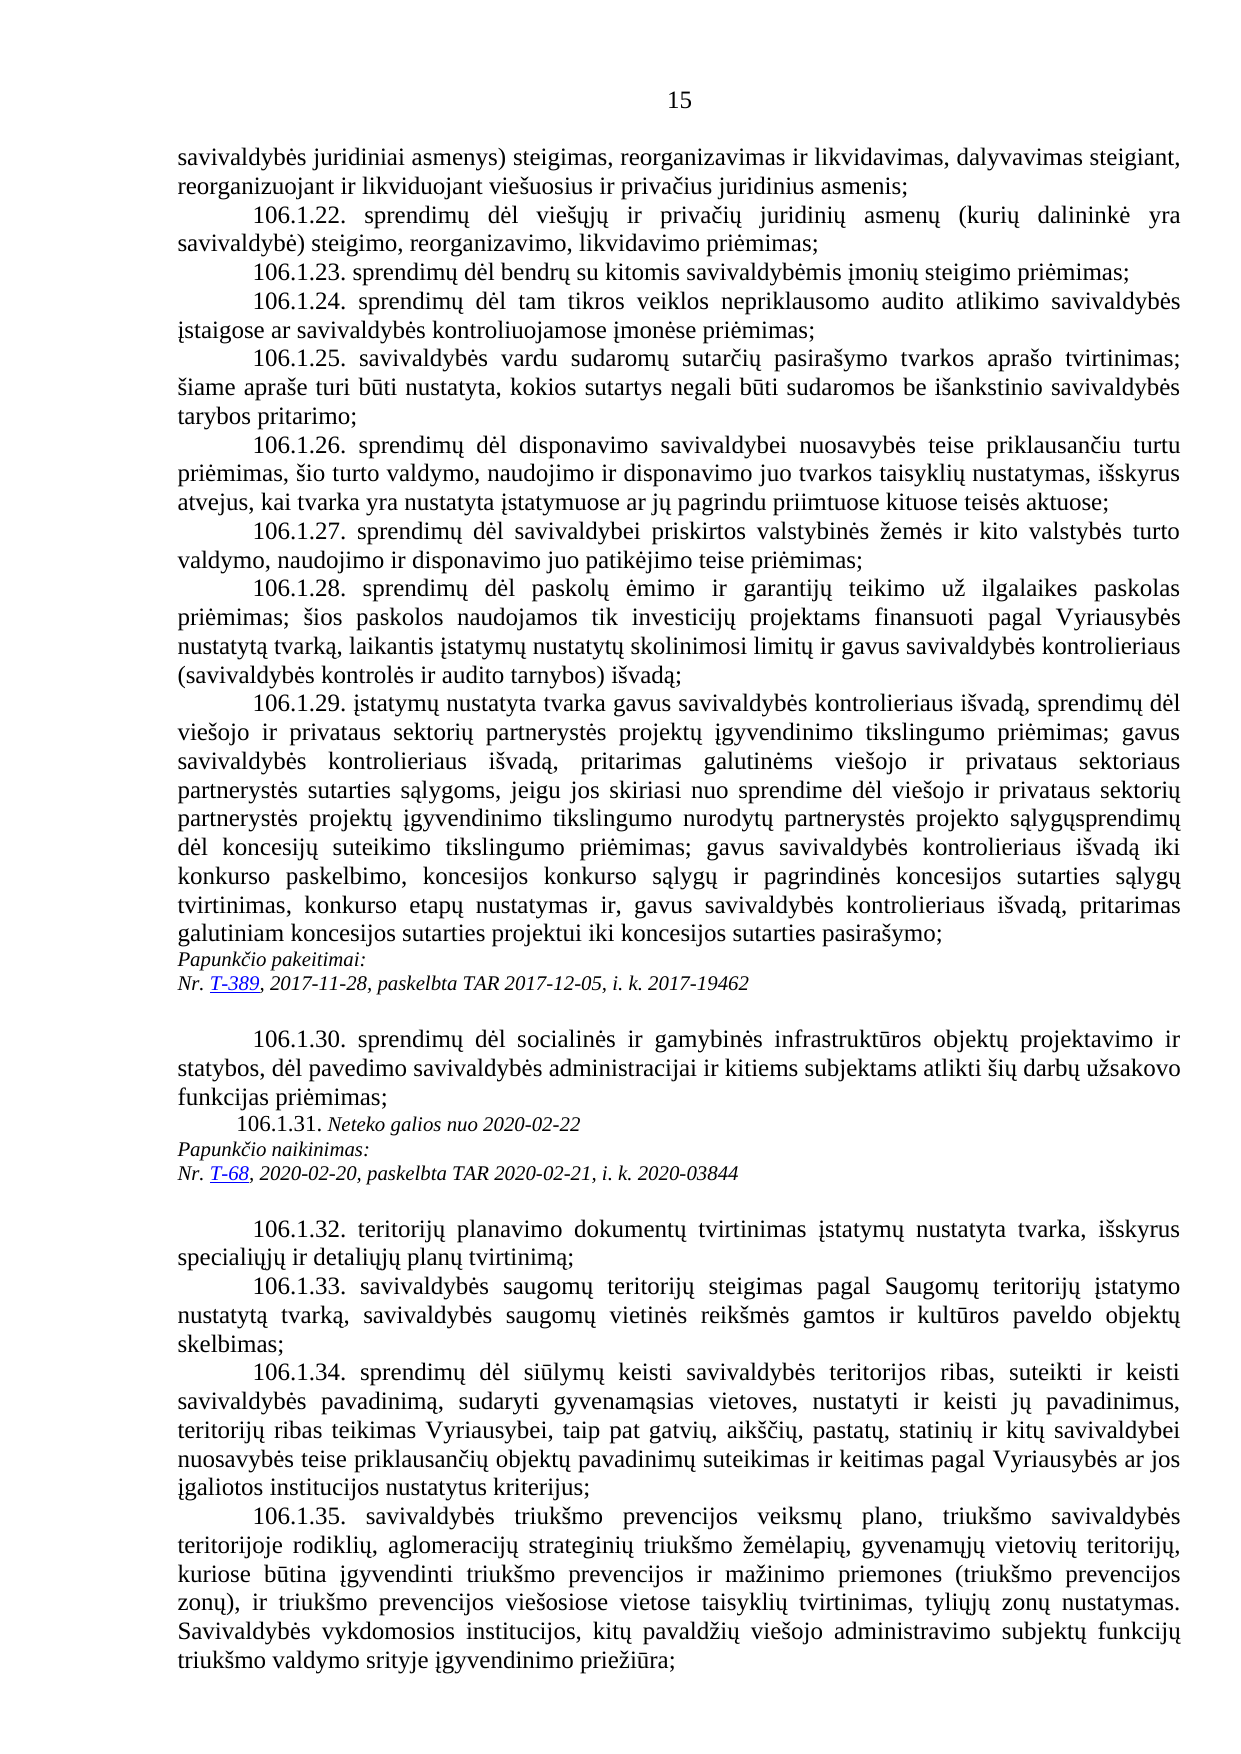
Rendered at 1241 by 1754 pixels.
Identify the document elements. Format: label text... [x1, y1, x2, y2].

text 106.1.32. teritorijų planavimo dokumentų tvirtinimas įstatymų nustatyta tvarka, išskyrus specialiųjų ir detaliųjų planų tvirtinimą; [177, 1214, 1181, 1271]
text 106.1.26. sprendimų dėl disponavimo savivaldybei nuosavybės teise priklausančiu turtu priėmimas, šio turto valdymo, naudojimo ir disponavimo juo tvarkos taisyklių nustatymas, išskyrus atvejus, kai tvarka yra nustatyta įstatymuose ar jų pagrindu priimtuose kituose teisės aktuose; [177, 430, 1181, 516]
text 106.1.29. įstatymų nustatyta tvarka gavus savivaldybės kontrolieriaus išvadą, sprendimų dėl viešojo ir privataus sektorių partnerystės projektų įgyvendinimo tikslingumo priėmimas; gavus savivaldybės kontrolieriaus išvadą, pritarimas galutinėms viešojo ir privataus sektoriaus partnerystės sutarties sąlygoms, jeigu jos skiriasi nuo sprendime dėl viešojo ir privataus sektorių partnerystės projektų įgyvendinimo tikslingumo nurodytų partnerystės projekto sąlygųsprendimų dėl koncesijų suteikimo tikslingumo priėmimas; gavus savivaldybės kontrolieriaus išvadą iki konkurso paskelbimo, koncesijos konkurso sąlygų ir pagrindinės koncesijos sutarties sąlygų tvirtinimas, konkurso etapų nustatymas ir, gavus savivaldybės kontrolieriaus išvadą, pritarimas galutiniam koncesijos sutarties projektui iki koncesijos sutarties pasirašymo; [177, 688, 1181, 947]
text savivaldybės juridiniai asmenys) steigimas, reorganizavimas ir likvidavimas, dalyvavimas steigiant, reorganizuojant ir likviduojant viešuosius ir privačius juridinius asmenis; [177, 142, 1181, 200]
text Nr. T-389, 2017-11-28, paskelbta TAR 2017-12-05, i. k. 2017-19462 [177, 971, 1181, 995]
text Nr. T-68, 2020-02-20, paskelbta TAR 2020-02-21, i. k. 2020-03844 [177, 1161, 1181, 1185]
text 106.1.22. sprendimų dėl viešųjų ir privačių juridinių asmenų (kurių dalininkė yra savivaldybė) steigimo, reorganizavimo, likvidavimo priėmimas; [177, 200, 1181, 257]
text Papunkčio pakeitimai: [177, 947, 1181, 971]
text 106.1.27. sprendimų dėl savivaldybei priskirtos valstybinės žemės ir kito valstybės turto valdymo, naudojimo ir disponavimo juo patikėjimo teise priėmimas; [177, 516, 1181, 573]
text 106.1.25. savivaldybės vardu sudaromų sutarčių pasirašymo tvarkos aprašo tvirtinimas; šiame apraše turi būti nustatyta, kokios sutartys negali būti sudaromos be išankstinio savivaldybės tarybos pritarimo; [177, 343, 1181, 430]
text 106.1.23. sprendimų dėl bendrų su kitomis savivaldybėmis įmonių steigimo priėmimas; [177, 257, 1181, 286]
text 106.1.30. sprendimų dėl socialinės ir gamybinės infrastruktūros objektų projektavimo ir statybos, dėl pavedimo savivaldybės administracijai ir kitiems subjektams atlikti šių darbų užsakovo funkcijas priėmimas; [177, 1024, 1181, 1110]
text 106.1.24. sprendimų dėl tam tikros veiklos nepriklausomo audito atlikimo savivaldybės įstaigose ar savivaldybės kontroliuojamose įmonėse priėmimas; [177, 286, 1181, 343]
text Papunkčio naikinimas: [177, 1137, 1181, 1161]
text 106.1.31. Neteko galios nuo 2020-02-22 [177, 1110, 1181, 1137]
text 106.1.33. savivaldybės saugomų teritorijų steigimas pagal Saugomų teritorijų įstatymo nustatytą tvarką, savivaldybės saugomų vietinės reikšmės gamtos ir kultūros paveldo objektų skelbimas; [177, 1271, 1181, 1357]
text 106.1.34. sprendimų dėl siūlymų keisti savivaldybės teritorijos ribas, suteikti ir keisti savivaldybės pavadinimą, sudaryti gyvenamąsias vietoves, nustatyti ir keisti jų pavadinimus, teritorijų ribas teikimas Vyriausybei, taip pat gatvių, aikščių, pastatų, statinių ir kitų savivaldybei nuosavybės teise priklausančių objektų pavadinimų suteikimas ir keitimas pagal Vyriausybės ar jos įgaliotos institucijos nustatytus kriterijus; [177, 1357, 1181, 1501]
text 106.1.28. sprendimų dėl paskolų ėmimo ir garantijų teikimo už ilgalaikes paskolas priėmimas; šios paskolos naudojamos tik investicijų projektams finansuoti pagal Vyriausybės nustatytą tvarką, laikantis įstatymų nustatytų skolinimosi limitų ir gavus savivaldybės kontrolieriaus (savivaldybės kontrolės ir audito tarnybos) išvadą; [177, 573, 1181, 688]
text 106.1.35. savivaldybės triukšmo prevencijos veiksmų plano, triukšmo savivaldybės teritorijoje rodiklių, aglomeracijų strateginių triukšmo žemėlapių, gyvenamųjų vietovių teritorijų, kuriose būtina įgyvendinti triukšmo prevencijos ir mažinimo priemones (triukšmo prevencijos zonų), ir triukšmo prevencijos viešosiose vietose taisyklių tvirtinimas, tyliųjų zonų nustatymas. Savivaldybės vykdomosios institucijos, kitų pavaldžių viešojo administravimo subjektų funkcijų triukšmo valdymo srityje įgyvendinimo priežiūra; [177, 1501, 1181, 1674]
